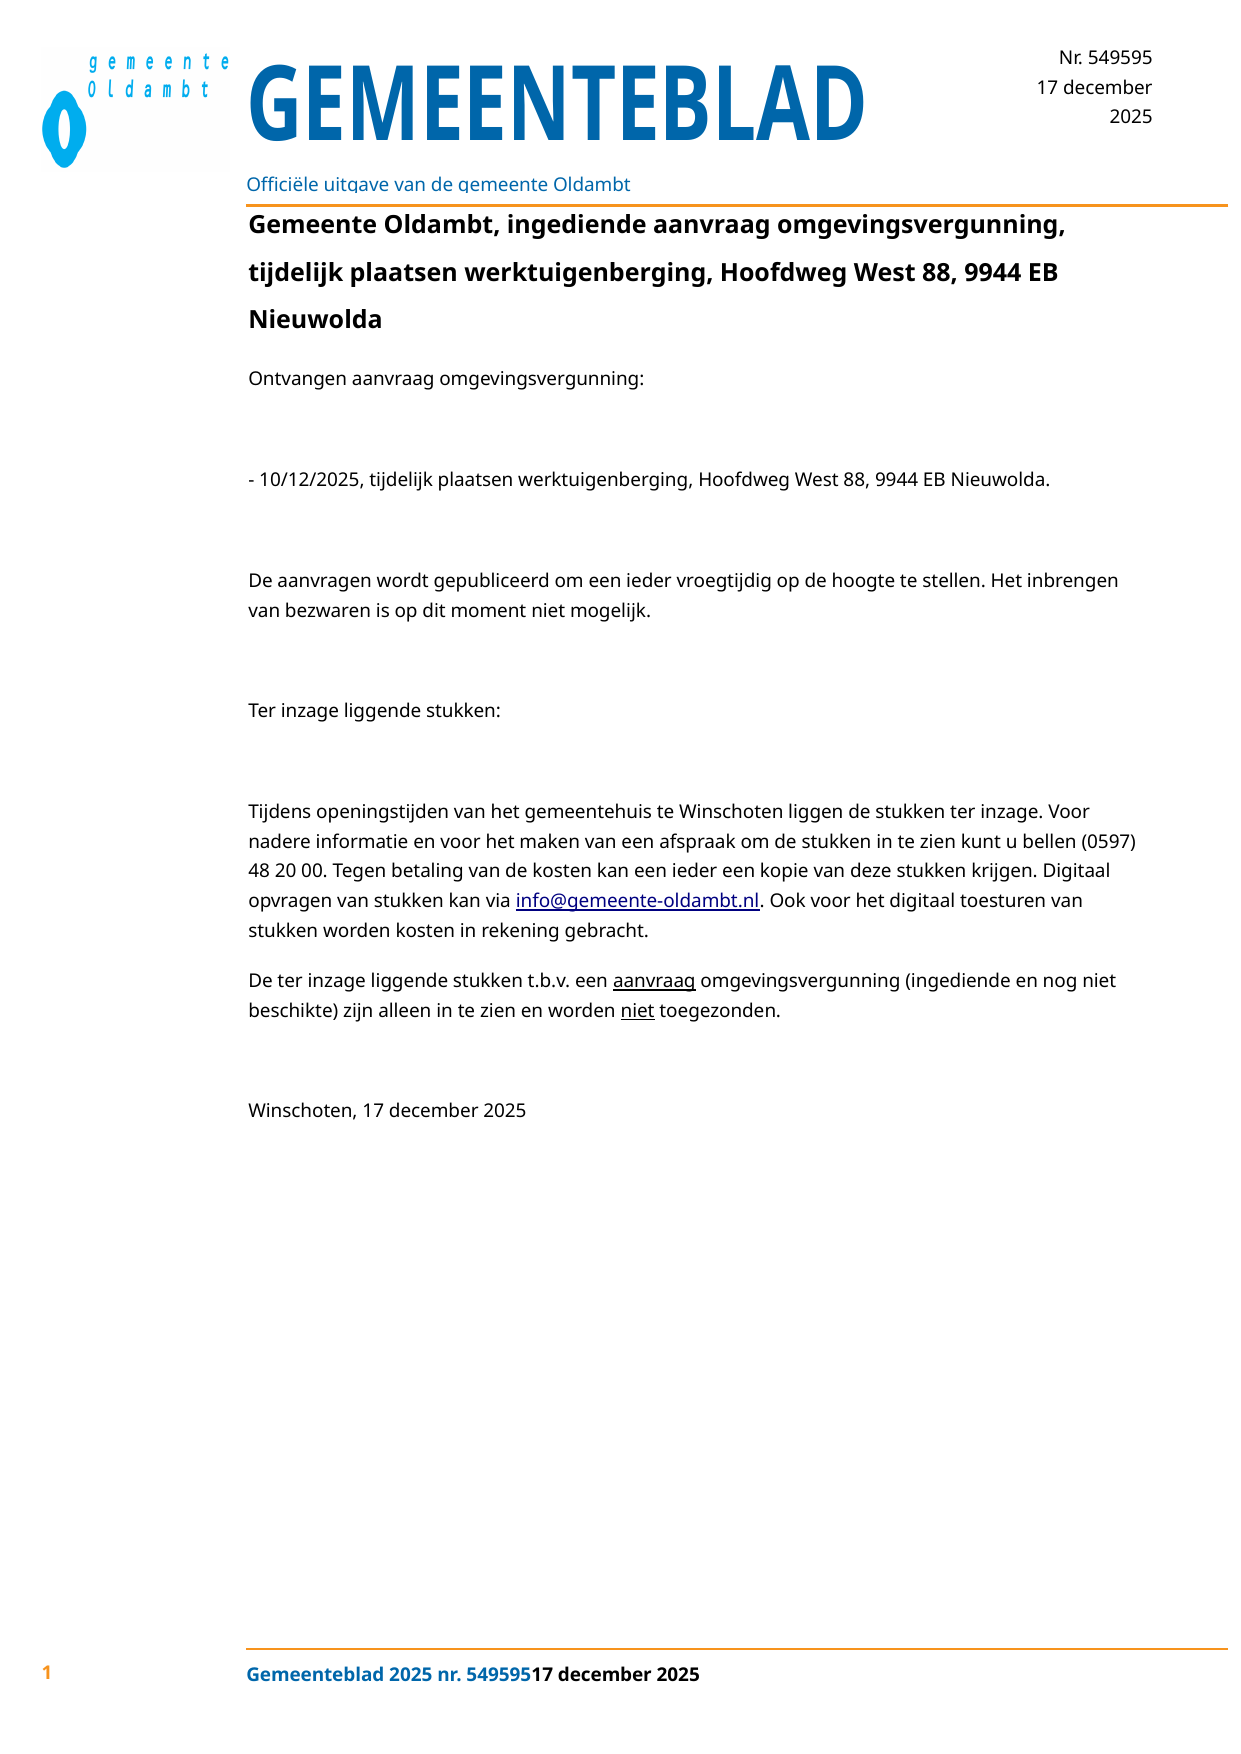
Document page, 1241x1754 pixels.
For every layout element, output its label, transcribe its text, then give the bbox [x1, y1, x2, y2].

text De aanvragen wordt gepubliceerd om een ieder vroegtijdig op de hoogte te stellen. Het inbrengen van bezwaren is op dit moment niet mogelijk. [248, 567, 1152, 622]
text - 10/12/2025, tijdelijk plaatsen werktuigenberging, Hoofdweg West 88, 9944 EB Nieuwolda. [248, 466, 1152, 492]
text Winschoten, 17 december 2025 [248, 1098, 1152, 1123]
text Tijdens openingstijden van het gemeentehuis te Winschoten liggen de stukken ter inzage. Voor nadere informatie en voor het maken van een afspraak om de stukken in te zien kunt u bellen (0597) 48 20 00. Tegen betaling van de kosten kan een ieder een kopie van deze stukken krijgen. Digitaal opvragen van stukken kan via info@gemeente-oldambt.nl. Ook voor het digitaal toesturen van stukken worden kosten in rekening gebracht. [248, 798, 1152, 942]
text Gemeente Oldambt, ingediende aanvraag omgevingsvergunning, tijdelijk plaatsen werktuigenberging, Hoofdweg West 88, 9944 EB Nieuwolda [248, 207, 1152, 336]
text Ontvangen aanvraag omgevingsvergunning: [248, 366, 1152, 391]
text De ter inzage liggende stukken t.b.v. een aanvraag omgevingsvergunning (ingediende en nog niet beschikte) zijn alleen in te zien en worden niet toegezonden. [248, 967, 1152, 1022]
text Ter inzage liggende stukken: [248, 698, 1152, 723]
picture [41, 47, 231, 172]
